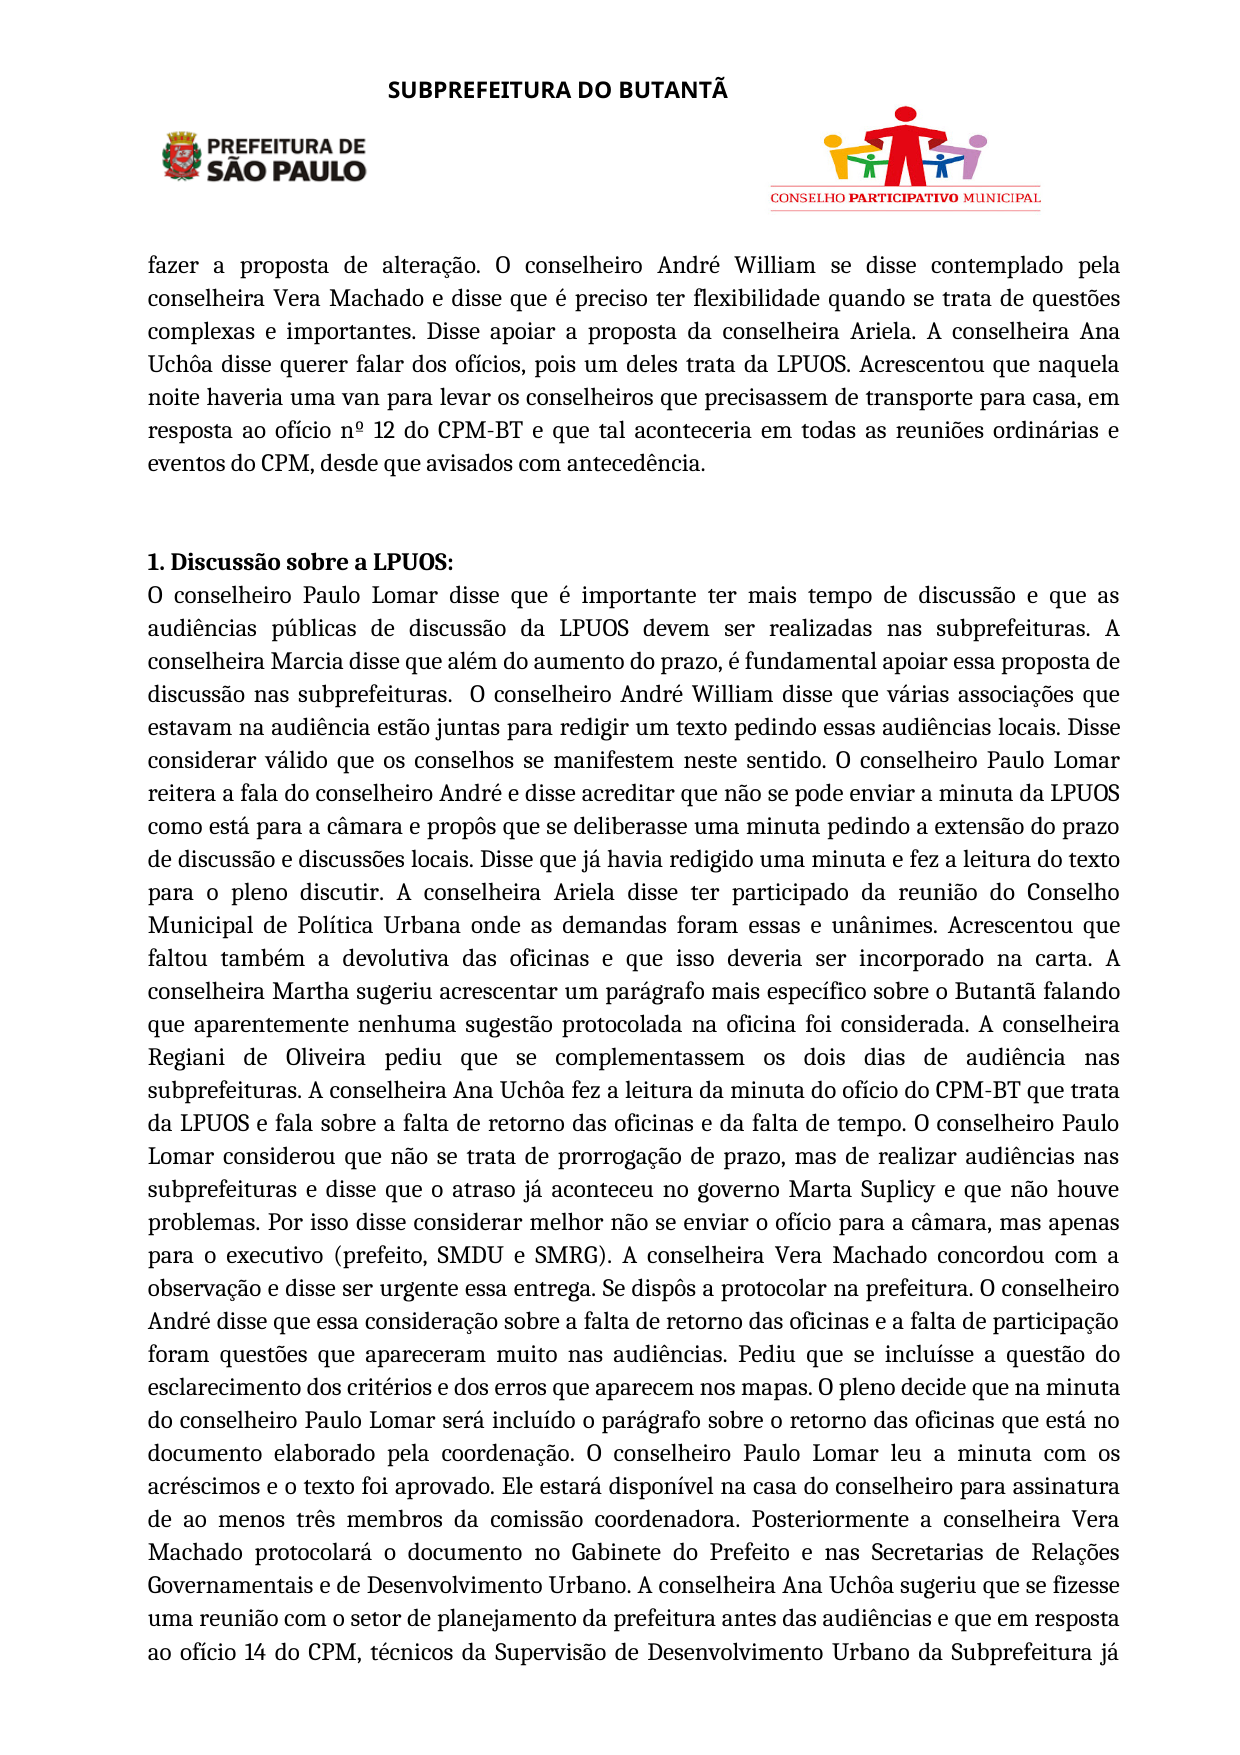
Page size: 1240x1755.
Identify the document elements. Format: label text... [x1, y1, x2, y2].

text O conselheiro Paulo Lomar disse que é importante ter mais tempo de discussão e que as audiências públicas de discussão da LPUOS devem ser realizadas nas subprefeituras. A conselheira Marcia disse que além do aumento do prazo, é fundamental apoiar essa proposta de discussão nas subprefeituras. O conselheiro André William disse que várias associações que estavam na audiência estão juntas para redigir um texto pedindo essas audiências locais. Disse considerar válido que os conselhos se manifestem neste sentido. O conselheiro Paulo Lomar reitera a fala do conselheiro André e disse acreditar que não se pode enviar a minuta da LPUOS como está para a câmara e propôs que se deliberasse uma minuta pedindo a extensão do prazo de discussão e discussões locais. Disse que já havia redigido uma minuta e fez a leitura do texto para o pleno discutir. A conselheira Ariela disse ter participado da reunião do Conselho Municipal de Política Urbana onde as demandas foram essas e unânimes. Acrescentou que faltou também a devolutiva das oficinas e que isso deveria ser incorporado na carta. A conselheira Martha sugeriu acrescentar um parágrafo mais específico sobre o Butantã falando que aparentemente nenhuma sugestão protocolada na oficina foi considerada. A conselheira Regiani de Oliveira pediu que se complementassem os dois dias de audiência nas subprefeituras. A conselheira Ana Uchôa fez a leitura da minuta do ofício do CPM-BT que trata da LPUOS e fala sobre a falta de retorno das oficinas e da falta de tempo. O conselheiro Paulo Lomar considerou que não se trata de prorrogação de prazo, mas de realizar audiências nas subprefeituras e disse que o atraso já aconteceu no governo Marta Suplicy e que não houve problemas. Por isso disse considerar melhor não se enviar o ofício para a câmara, mas apenas para o executivo (prefeito, SMDU e SMRG). A conselheira Vera Machado concordou com a observação e disse ser urgente essa entrega. Se dispôs a protocolar na prefeitura. O conselheiro André disse que essa consideração sobre a falta de retorno das oficinas e a falta de participação foram questões que apareceram muito nas audiências. Pediu que se incluísse a questão do esclarecimento dos critérios e dos erros que aparecem nos mapas. O pleno decide que na minuta do conselheiro Paulo Lomar será incluído o parágrafo sobre o retorno das oficinas que está no documento elaborado pela coordenação. O conselheiro Paulo Lomar leu a minuta com os acréscimos e o texto foi aprovado. Ele estará disponível na casa do conselheiro para assinatura de ao menos três membros da comissão coordenadora. Posteriormente a conselheira Vera Machado protocolará o documento no Gabinete do Prefeito e nas Secretarias de Relações Governamentais e de Desenvolvimento Urbano. A conselheira Ana Uchôa sugeriu que se fizesse uma reunião com o setor de planejamento da prefeitura antes das audiências e que em resposta ao ofício 14 do CPM, técnicos da Supervisão de Desenvolvimento Urbano da Subprefeitura já [148, 581, 1121, 1666]
text fazer a proposta de alteração. O conselheiro André William se disse contemplado pela conselheira Vera Machado e disse que é preciso ter flexibilidade quando se trata de questões complexas e importantes. Disse apoiar a proposta da conselheira Ariela. A conselheira Ana Uchôa disse querer falar dos ofícios, pois um deles trata da LPUOS. Acrescentou que naquela noite haveria uma van para levar os conselheiros que precisassem de transporte para casa, em resposta ao ofício nº 12 do CPM-BT e que tal aconteceria em todas as reuniões ordinárias e eventos do CPM, desde que avisados com antecedência. [148, 251, 1121, 477]
text 1. Discussão sobre a LPUOS: [148, 548, 1121, 576]
